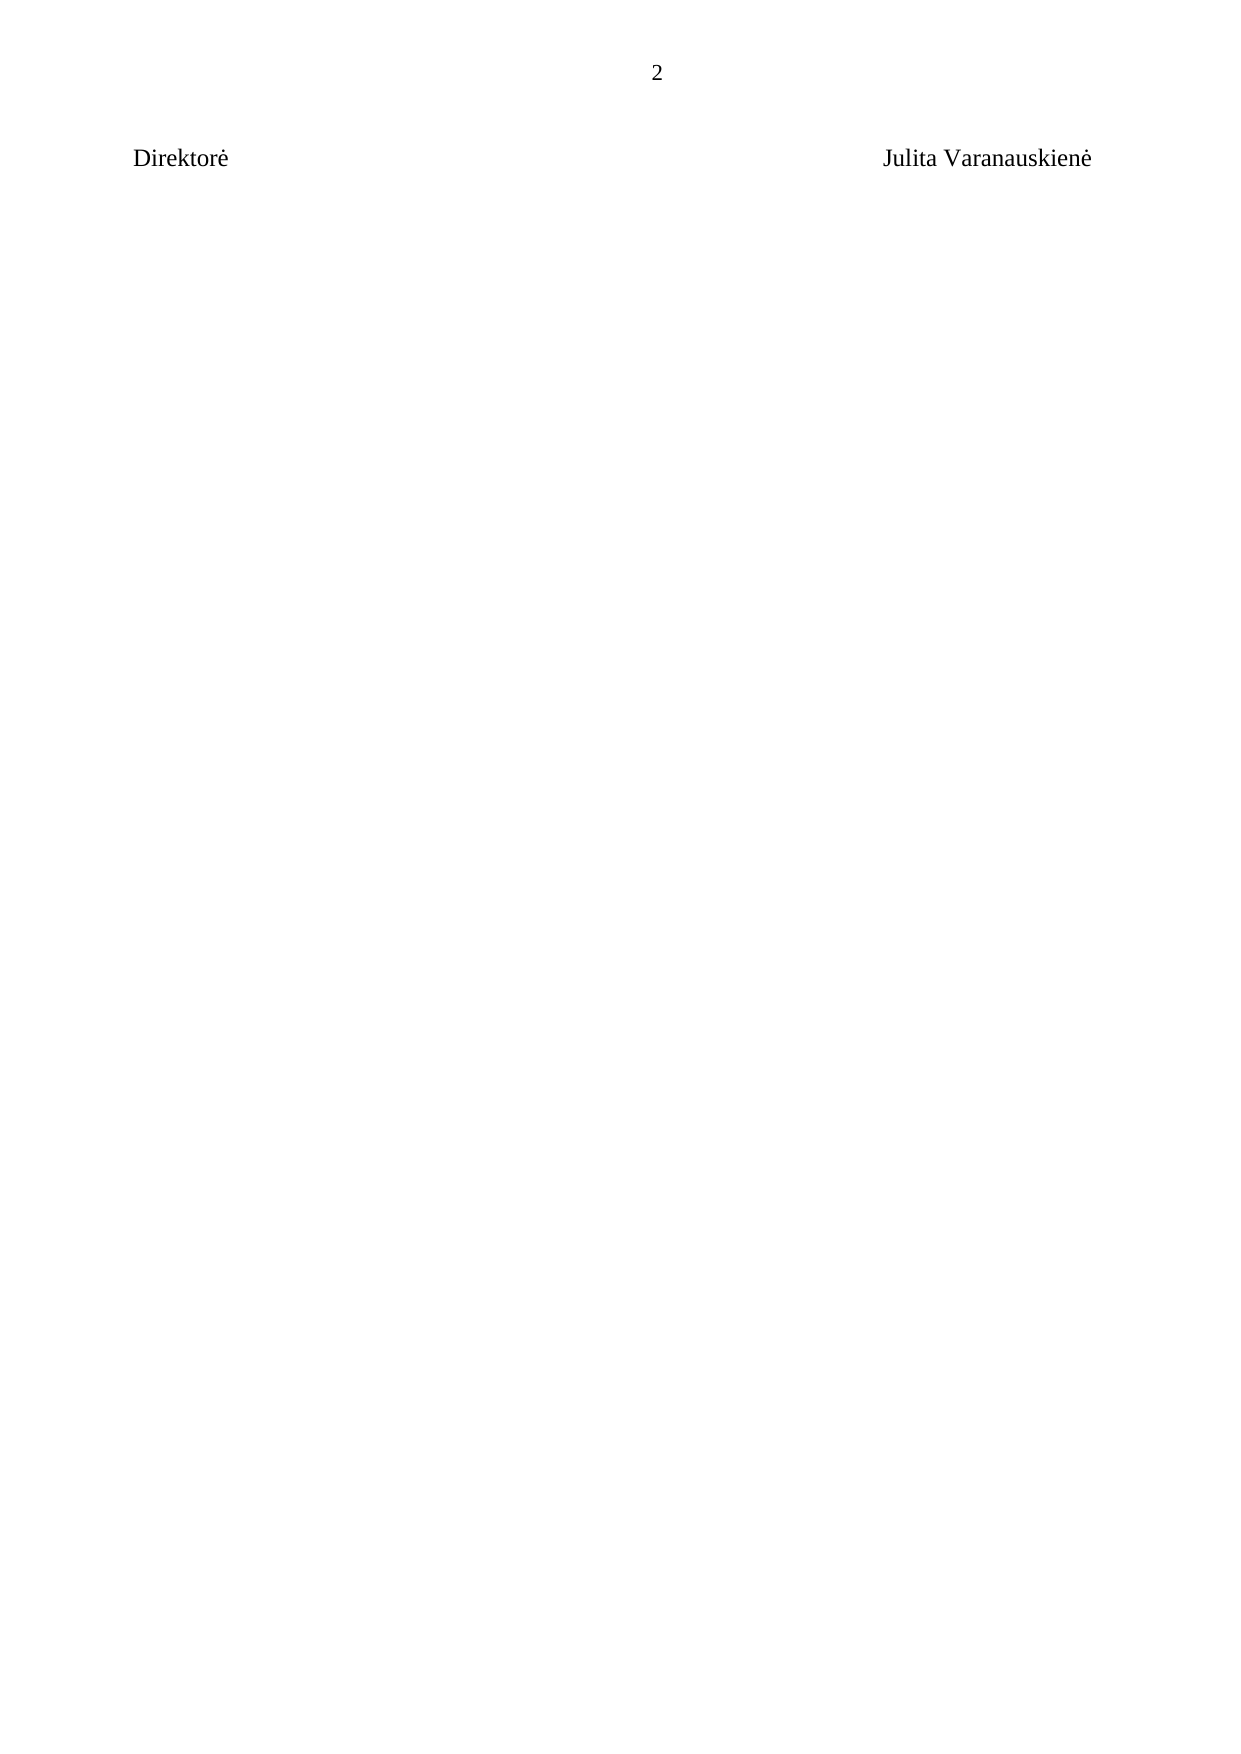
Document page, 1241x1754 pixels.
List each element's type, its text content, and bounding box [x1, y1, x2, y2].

text Direktorė Julita Varanauskienė [133, 143, 1181, 172]
